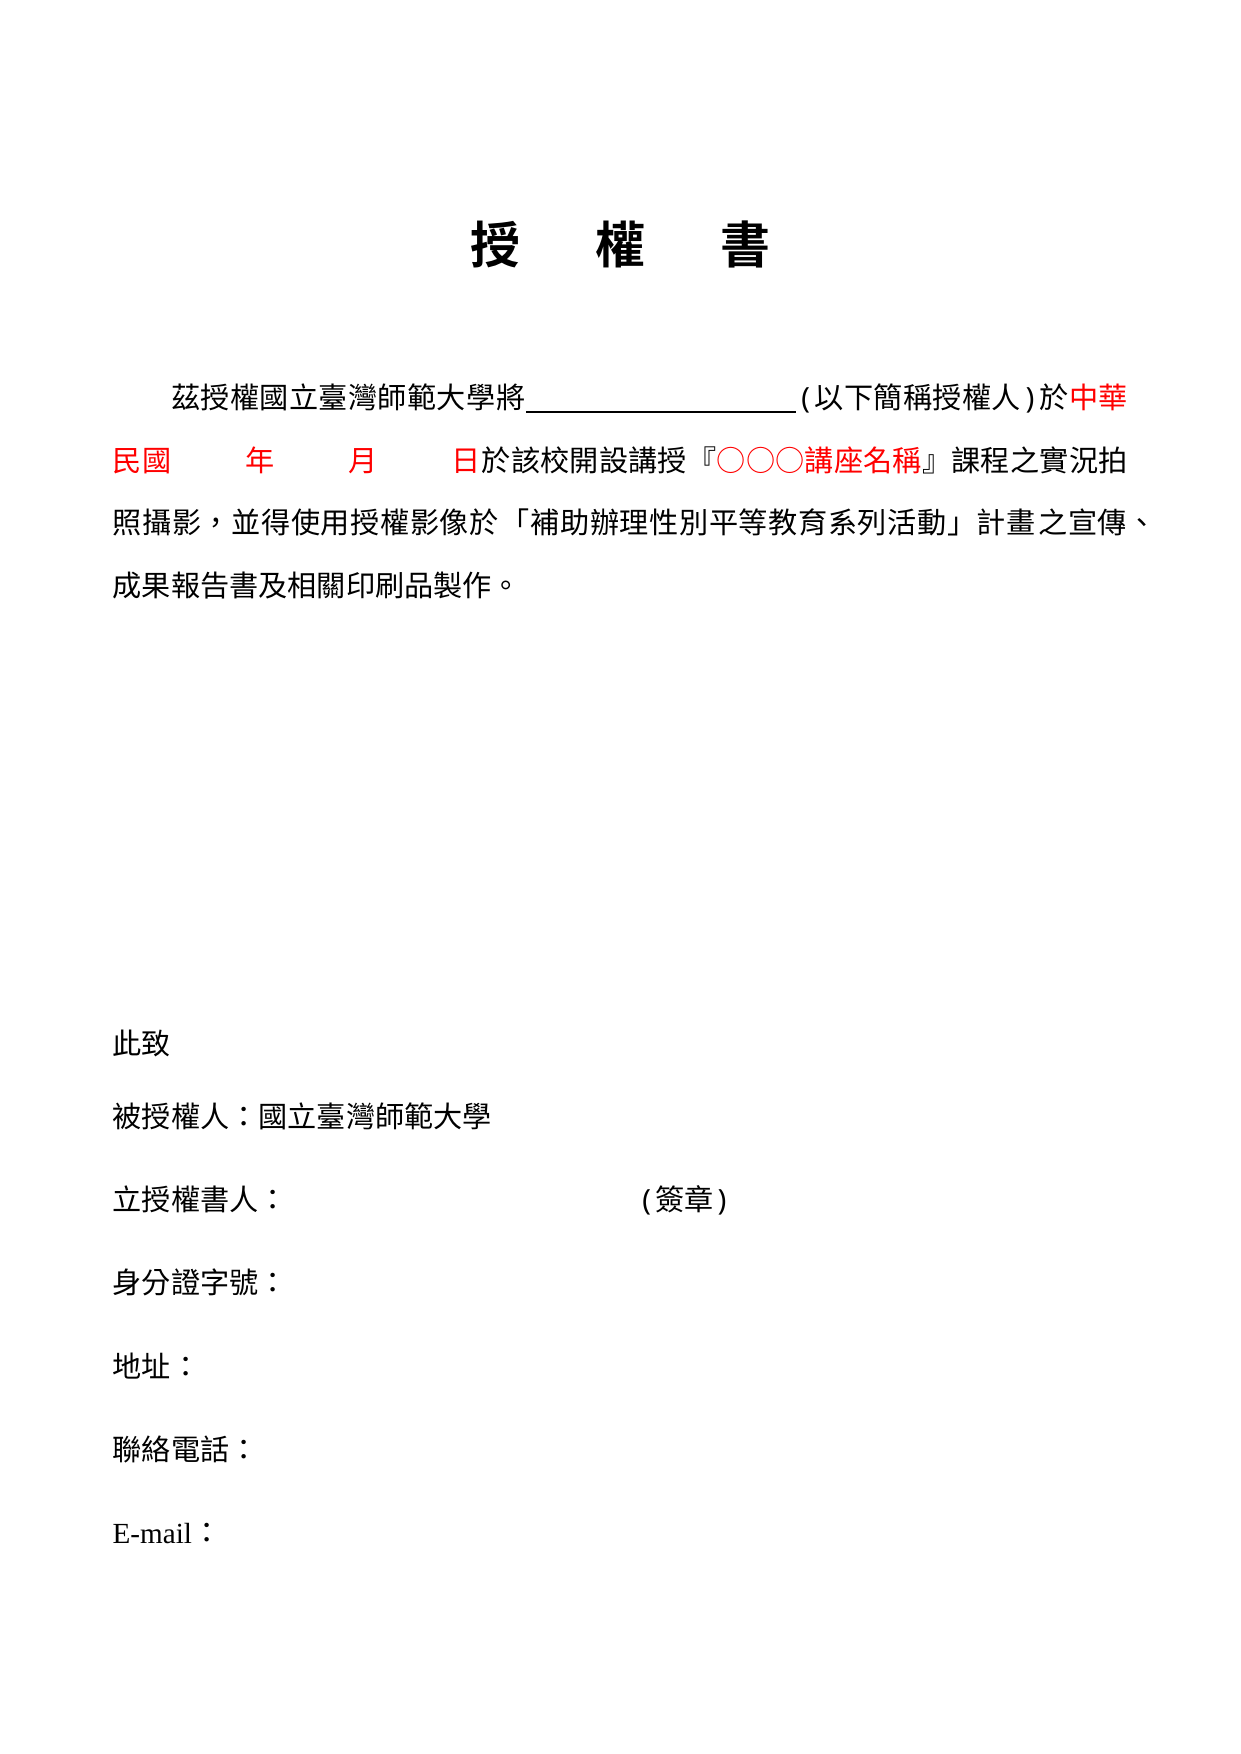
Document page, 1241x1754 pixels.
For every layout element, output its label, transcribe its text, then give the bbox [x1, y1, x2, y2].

text 聯絡電話： [112, 1406, 1128, 1469]
text 茲授權國立臺灣師範大學將 (以下簡稱授權人)於中華民國 年 月 日於該校開設講授『○○○講座名稱』課程之實況拍照攝影，並得使用授權影像於「補助辦理性別平等教育系列活動」計畫之宣傳、成果報告書及相關印刷品製作。 [112, 354, 1128, 604]
text 此致 [112, 1000, 1128, 1062]
text 授 權 書 [112, 169, 1128, 294]
text 身分證字號： [112, 1239, 1128, 1302]
text 地址： [112, 1323, 1128, 1385]
text 立授權書人： (簽章) [112, 1156, 1128, 1219]
text 被授權人：國立臺灣師範大學 [112, 1073, 1128, 1135]
text E-mail： [112, 1489, 1128, 1552]
